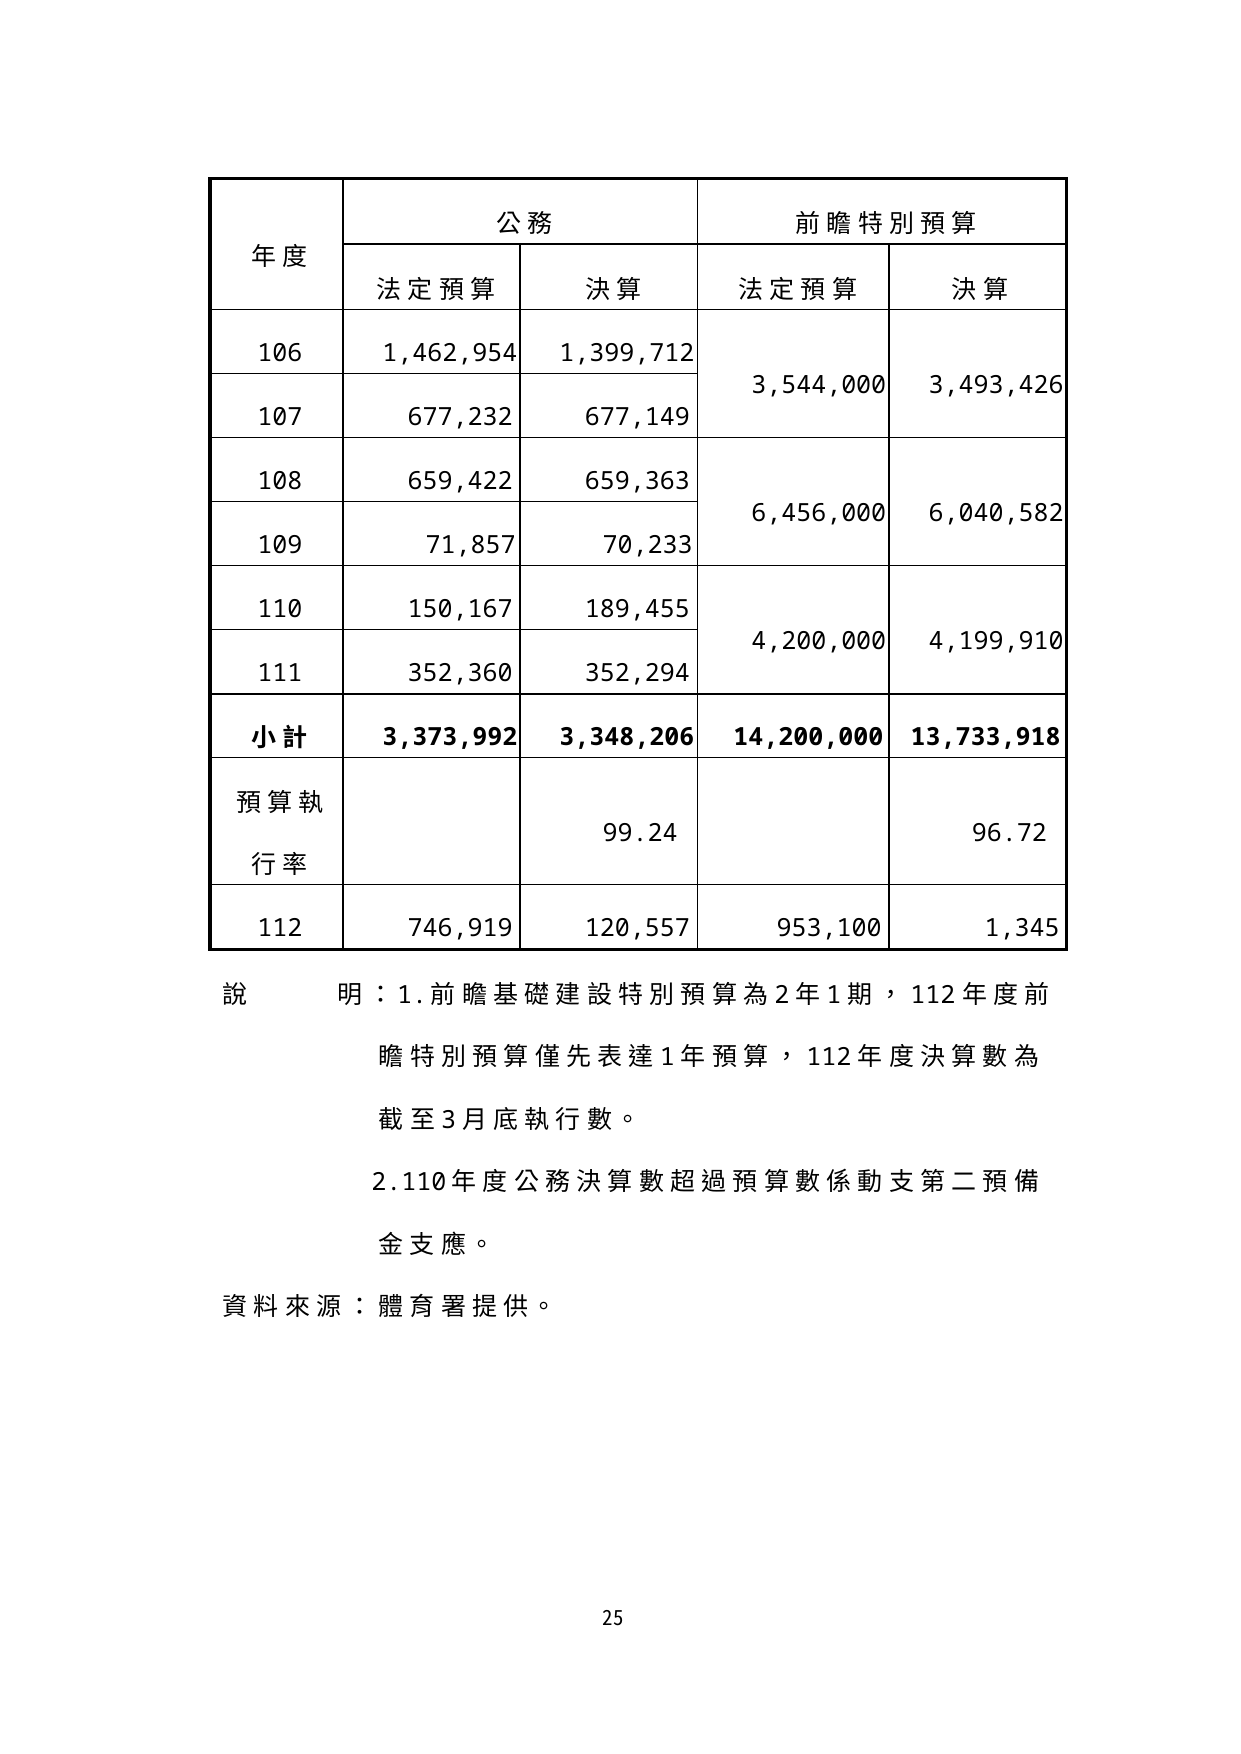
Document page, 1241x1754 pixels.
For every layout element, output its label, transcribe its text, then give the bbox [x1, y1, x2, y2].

table_cell 6,456,000 [698, 438, 888, 565]
table_cell 70,233 [521, 502, 697, 565]
table_cell 99.24 [521, 758, 697, 883]
table_cell 小計 [212, 695, 342, 757]
table_cell 659,422 [344, 438, 519, 501]
table_cell 107 [212, 374, 342, 437]
table_cell 法定預算 [698, 245, 888, 308]
table_cell 108 [212, 438, 342, 501]
table_cell 3,348,206 [521, 695, 697, 757]
table_cell 3,493,426 [890, 310, 1065, 437]
table_cell 13,733,918 [890, 695, 1065, 757]
table_cell 3,373,992 [344, 695, 519, 757]
table_cell 4,199,910 [890, 566, 1065, 693]
table_cell 112 [212, 885, 342, 947]
table_cell 決算 [890, 245, 1065, 308]
table_cell 4,200,000 [698, 566, 888, 693]
table_header 公務 [344, 180, 697, 243]
table_header 前瞻特別預算 [698, 180, 1065, 243]
table_cell [698, 758, 888, 883]
table_cell 120,557 [521, 885, 697, 947]
table_cell 352,360 [344, 630, 519, 693]
text 2.110年度公務決算數超過預算數係動支第二預備金支應。 [214, 1138, 1063, 1263]
table_cell 659,363 [521, 438, 697, 501]
table_header 年度 [212, 180, 342, 308]
table_cell 6,040,582 [890, 438, 1065, 565]
table_cell 14,200,000 [698, 695, 888, 757]
table_cell 150,167 [344, 566, 519, 629]
table_cell 3,544,000 [698, 310, 888, 437]
table_cell 96.72 [890, 758, 1065, 883]
table_cell 法定預算 [344, 245, 519, 308]
table_cell 71,857 [344, 502, 519, 565]
table_cell 189,455 [521, 566, 697, 629]
text 資料來源：體育署提供。 [214, 1263, 1063, 1326]
table_cell 677,232 [344, 374, 519, 437]
table_cell 110 [212, 566, 342, 629]
table_cell 111 [212, 630, 342, 693]
table_cell 953,100 [698, 885, 888, 947]
table_cell 1,462,954 [344, 310, 519, 372]
table_cell 677,149 [521, 374, 697, 437]
table_cell 1,399,712 [521, 310, 697, 372]
table_cell 預算執行率 [212, 758, 342, 883]
table_cell 746,919 [344, 885, 519, 947]
table_cell 352,294 [521, 630, 697, 693]
table_cell 109 [212, 502, 342, 565]
table_cell 106 [212, 310, 342, 372]
table_cell 1,345 [890, 885, 1065, 947]
table_cell 決算 [521, 245, 697, 308]
table_cell [344, 758, 519, 883]
text 說 明：1.前瞻基礎建設特別預算為2年1期，112年度前瞻特別預算僅先表達1年預算，112年度決算數為截至3月底執行數。 [214, 951, 1063, 1138]
